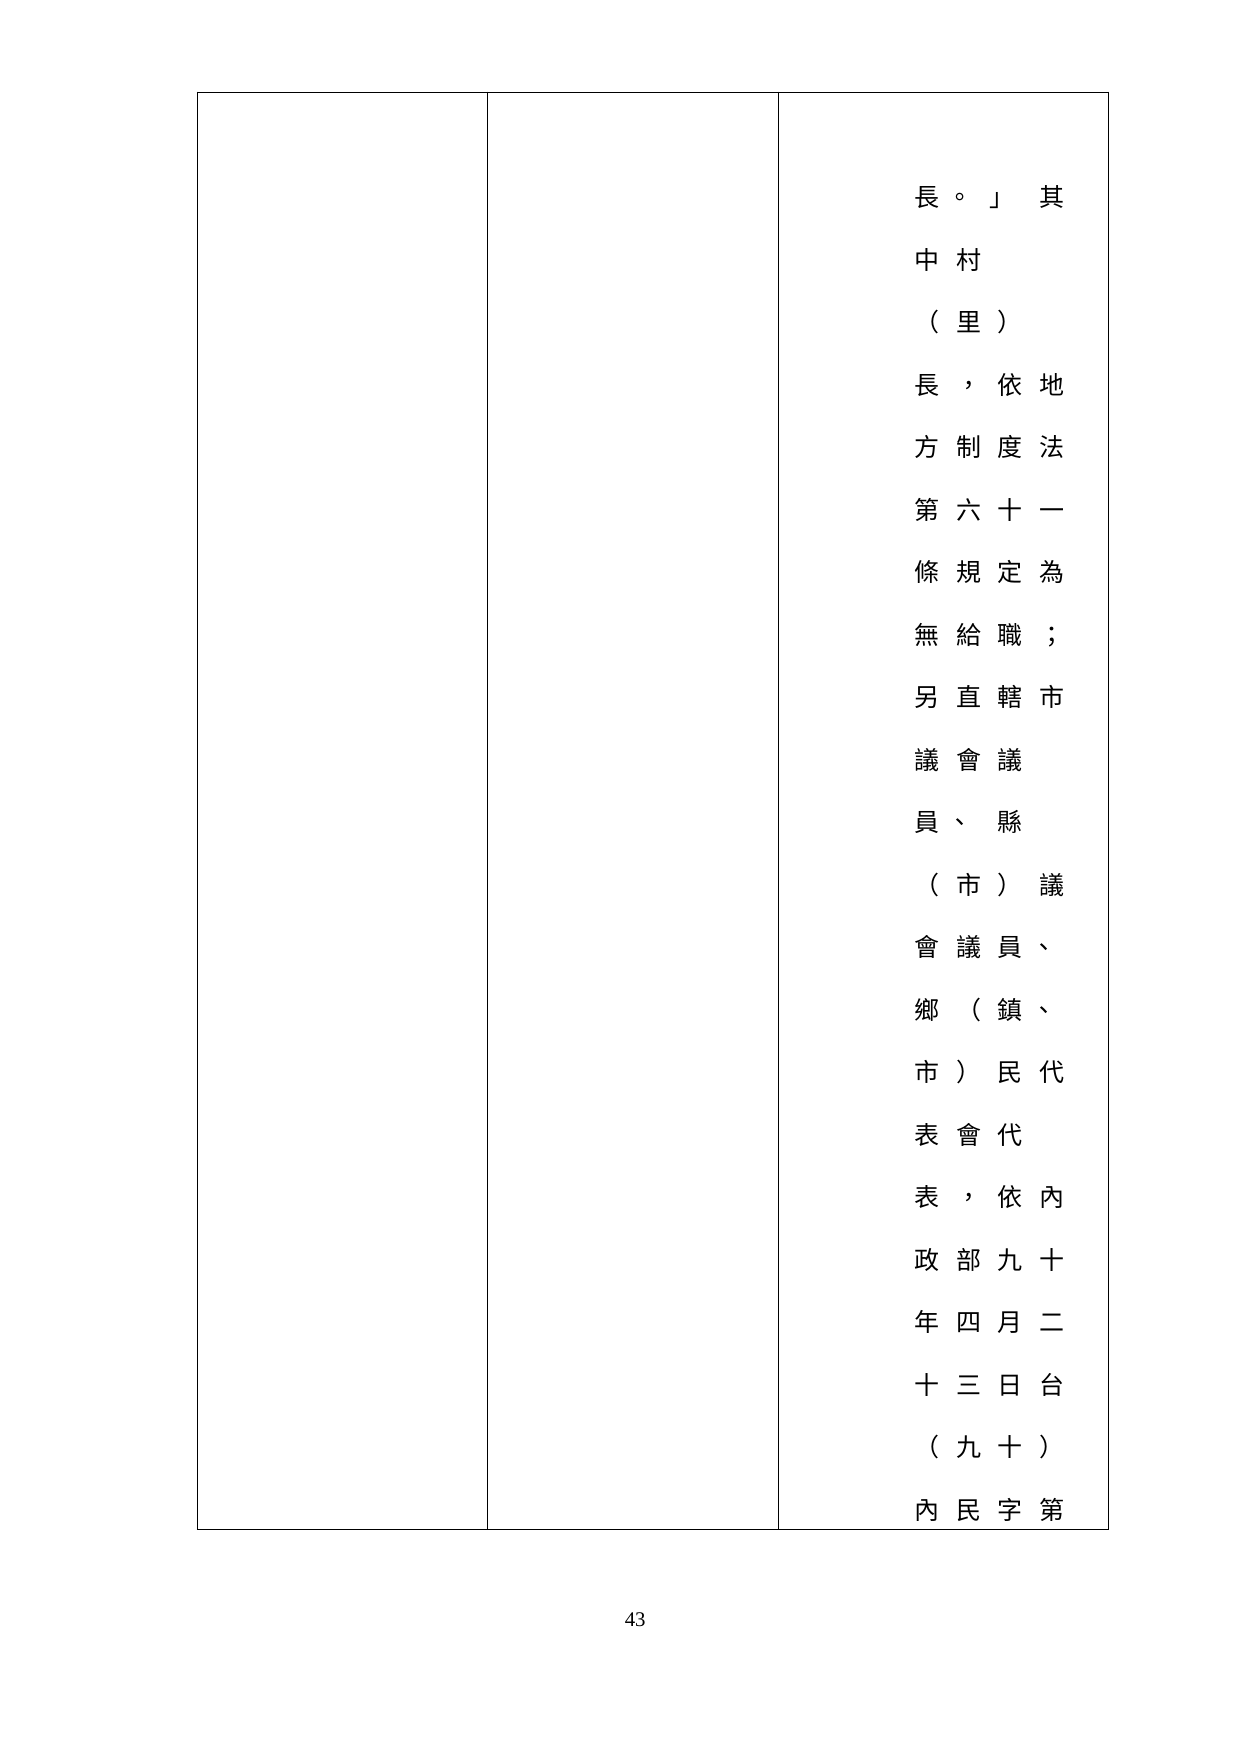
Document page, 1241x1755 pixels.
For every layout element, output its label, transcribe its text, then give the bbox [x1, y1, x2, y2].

table_cell 長。」其中村（里）長，依地方制度法第六十一條規定為無給職；另直轄市議會議員、縣（市）議會議員、鄉（鎮、市）民代表會代表，依內政部九十年四月二十三日台（九十）內民字第 [779, 93, 1108, 1529]
table_cell [198, 93, 487, 1529]
table_cell [488, 93, 778, 1529]
